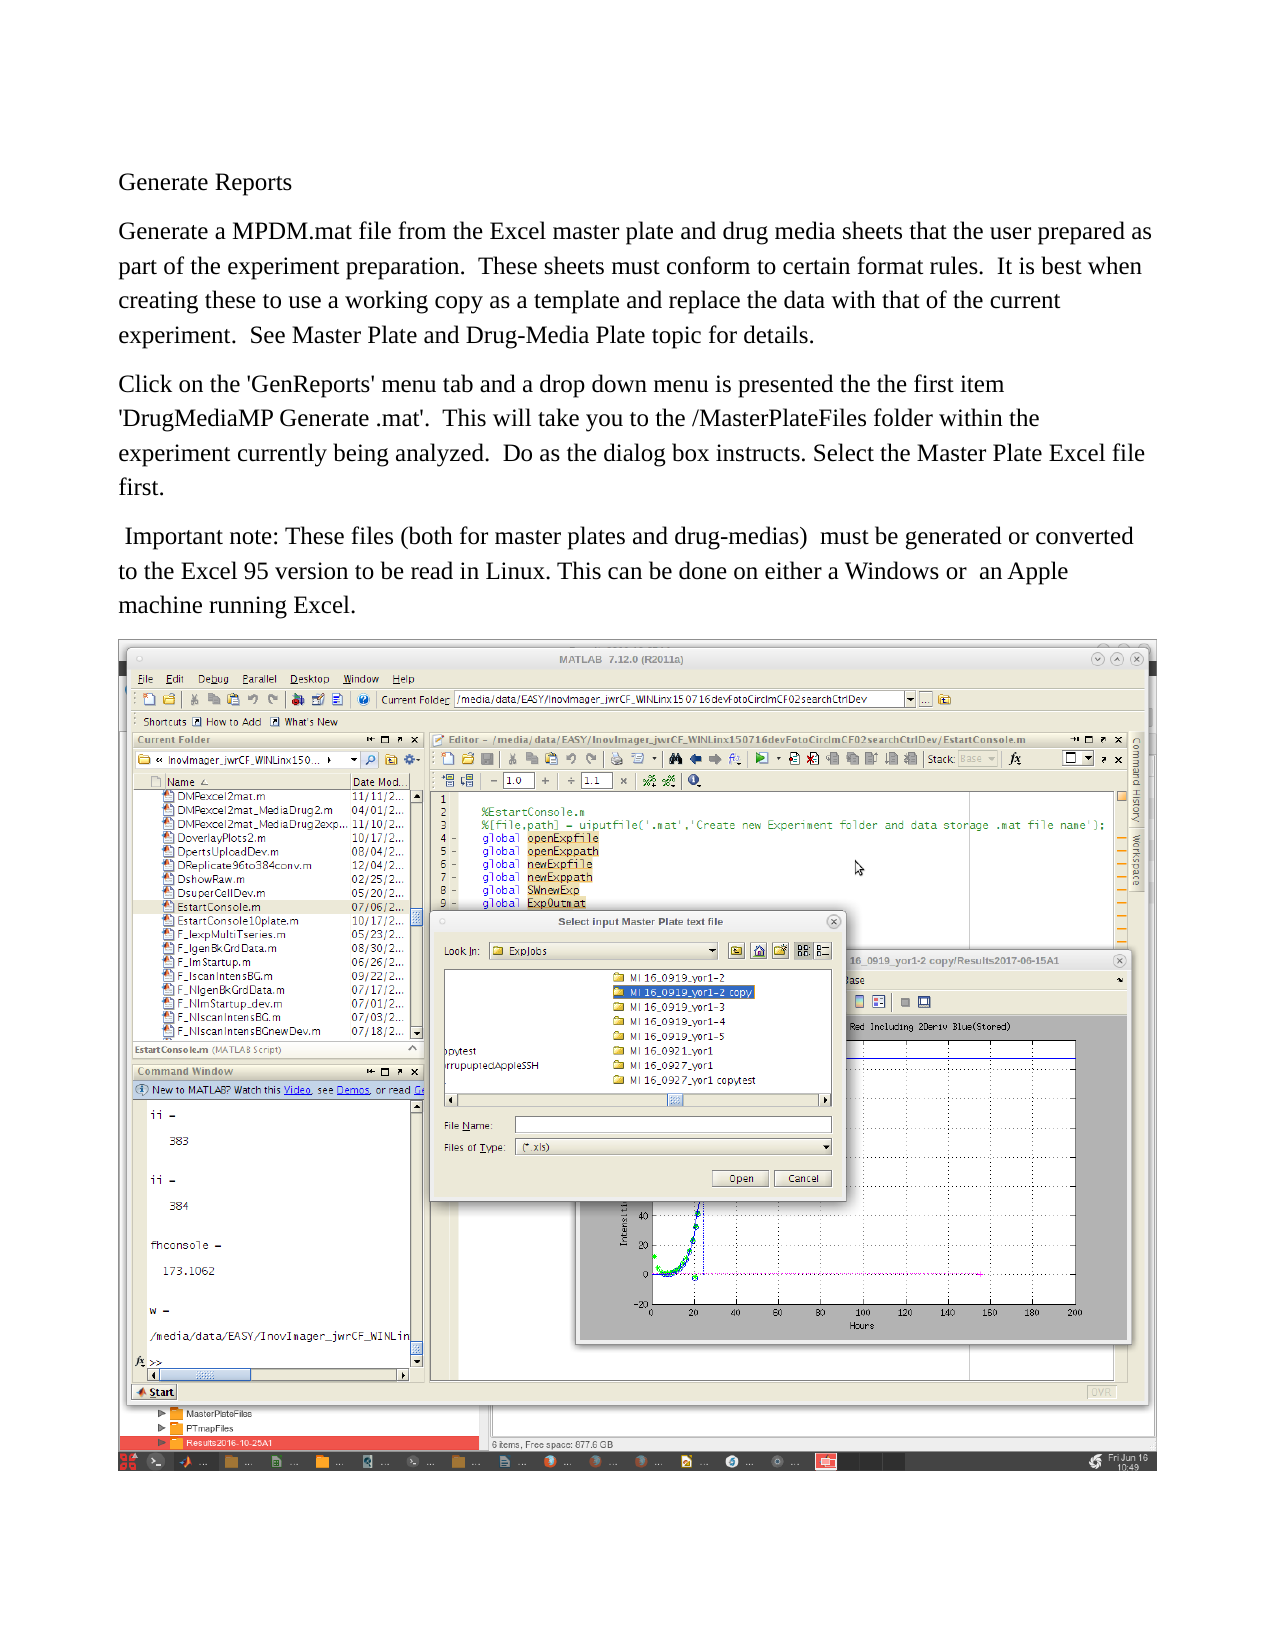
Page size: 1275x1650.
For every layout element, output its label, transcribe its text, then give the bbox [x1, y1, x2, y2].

text Generate a MPDM.mat file from the Excel master plate and drug media sheets that the user prepared as part of the experiment preparation. These sheets must conform to certain format rules. It is best when creating these to use a working copy as a template and replace the data with that of the current experiment. See Master Plate and Drug-Media Plate topic for details. [118, 216, 1157, 348]
text Important note: These files (both for master plates and drug-medias) must be generated or converted to the Excel 95 version to be read in Linux. This can be done on either a Windows or an Apple machine running Excel. [118, 521, 1157, 619]
text Click on the 'GenReports' menu tab and a drop down menu is presented the the first item 'DrugMediaMP Generate .mat'. This will take you to the /MasterPlateFiles folder within the experiment currently being analyzed. Do as the dialog box instructs. Select the Master Plate Excel file first. [118, 369, 1157, 501]
picture [118, 639, 1157, 1471]
text Generate Reports [118, 167, 1157, 196]
